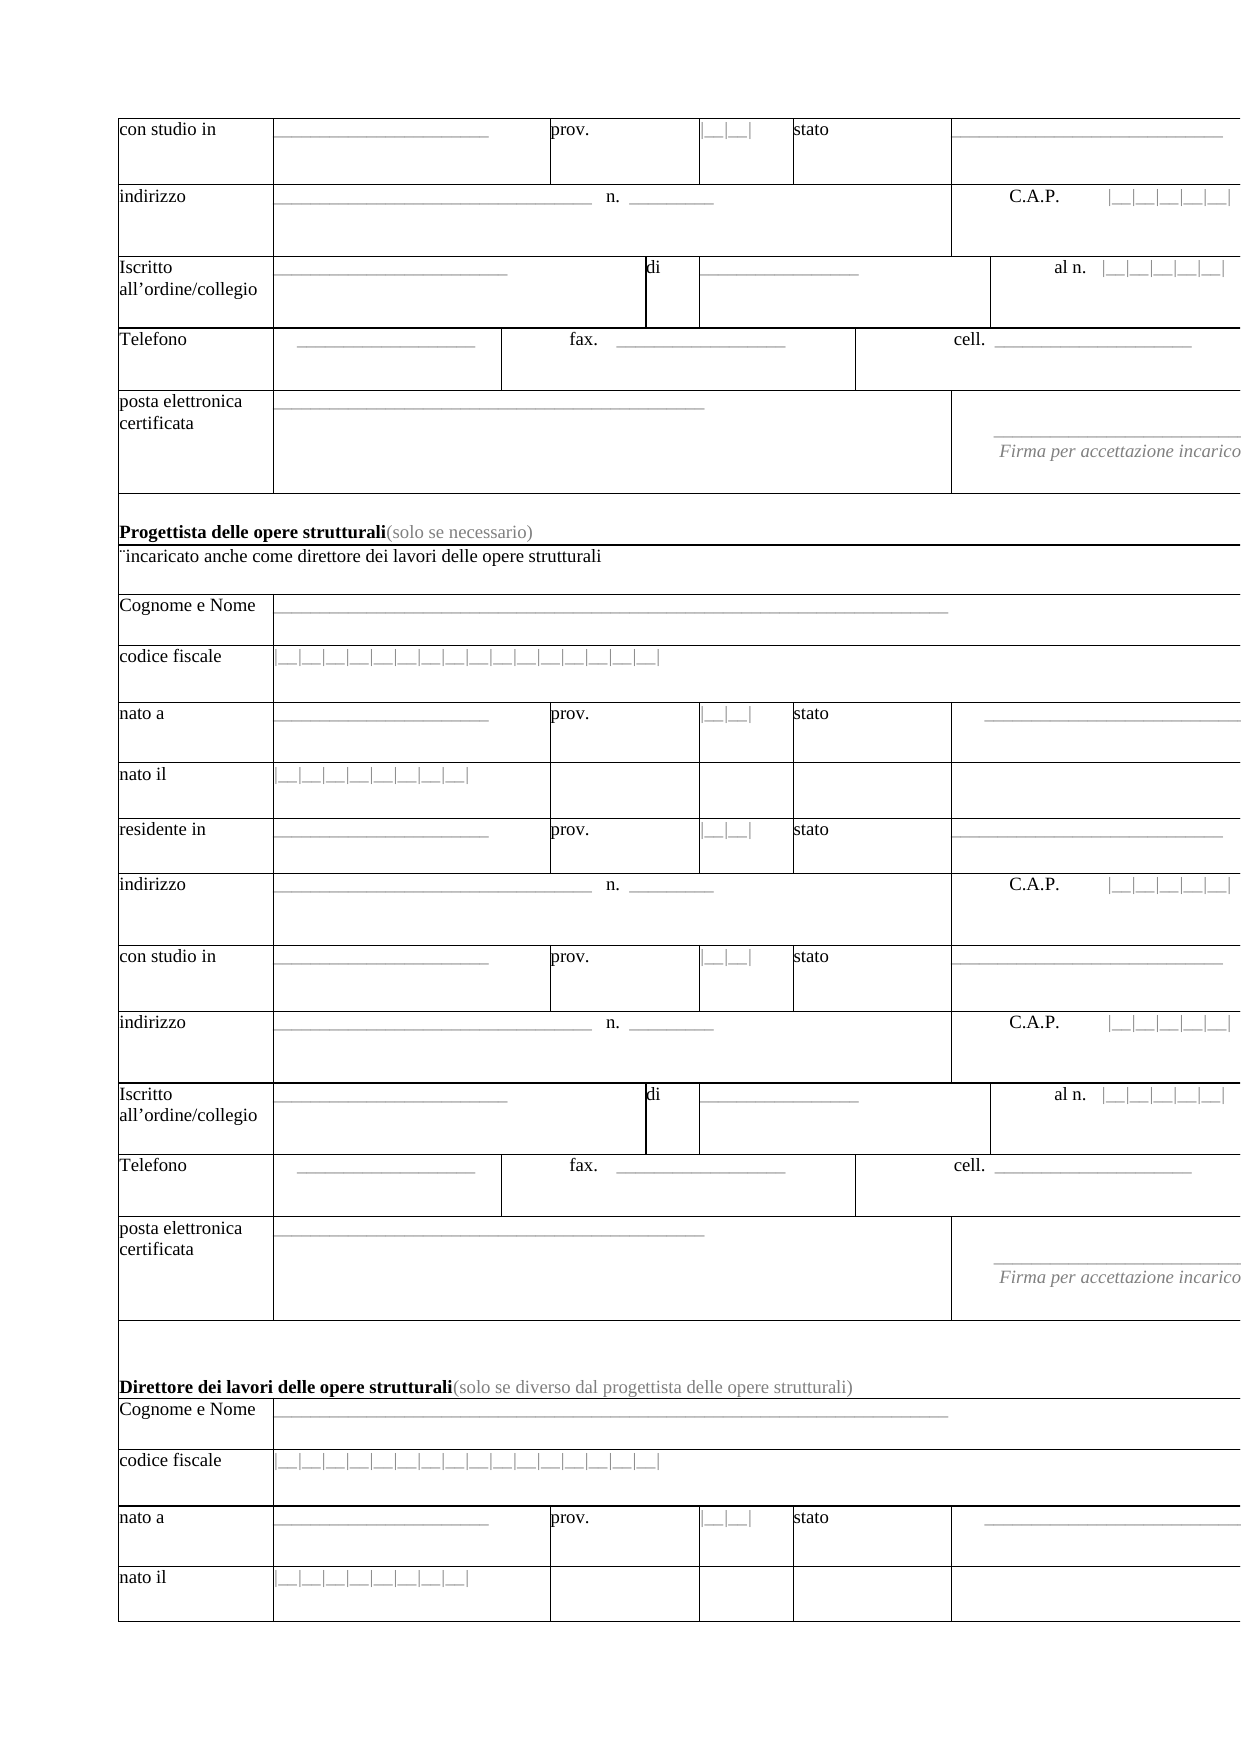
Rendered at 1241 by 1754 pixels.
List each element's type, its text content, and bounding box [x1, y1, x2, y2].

table_cell fax. __________________ [502, 1155, 855, 1216]
table_cell _______________________ [274, 819, 550, 873]
table_cell ________________________________________________________________________ [274, 1399, 1240, 1449]
table_cell prov. [551, 1507, 699, 1566]
table_cell _____________________________ [952, 819, 1240, 873]
table_cell nato a [119, 1507, 273, 1566]
table_cell ___________________ [274, 1155, 501, 1216]
table_cell [952, 1567, 1240, 1621]
table_cell prov. [551, 119, 699, 184]
table_cell _______________________ [274, 119, 550, 184]
table_cell _____________________________ [952, 703, 1240, 762]
table_cell indirizzo [119, 1012, 273, 1082]
table_cell Direttore dei lavori delle opere strutturali(solo se diverso dal progettista delle opere strutturali) [119, 1321, 1240, 1398]
table_cell |__|__| [700, 1507, 793, 1566]
table_cell Cognome e Nome [119, 1399, 273, 1449]
table_cell _______________________ [274, 1507, 550, 1566]
table_cell |__|__|__|__|__|__|__|__| [274, 763, 550, 818]
table_cell cell. _____________________ [856, 329, 1240, 390]
table_cell nato il [119, 1567, 273, 1621]
table_cell |__|__|__|__|__|__|__|__|__|__|__|__|__|__|__|__| [274, 646, 1240, 702]
table_cell |__|__| [700, 703, 793, 762]
table_cell ______________________________________________ [274, 1217, 951, 1320]
table_cell al n. |__|__|__|__|__| [991, 257, 1240, 327]
table_cell __________________________________ n. _________ [274, 185, 951, 256]
table_cell _____________________________ [952, 1507, 1240, 1566]
table_cell [952, 763, 1240, 818]
table_cell stato [794, 819, 951, 873]
table_cell al n. |__|__|__|__|__| [991, 1084, 1240, 1154]
table_cell stato [794, 119, 951, 184]
table_cell [700, 763, 793, 818]
table_cell stato [794, 703, 951, 762]
table_cell codice fiscale [119, 646, 273, 702]
table_cell |__|__| [700, 119, 793, 184]
table_cell ___________________________ Firma per accettazione incarico [952, 1217, 1240, 1320]
table_cell posta elettronica certificata [119, 391, 273, 493]
table_cell C.A.P. |__|__|__|__|__| [952, 874, 1240, 945]
table_cell |__|__|__|__|__|__|__|__|__|__|__|__|__|__|__|__| [274, 1450, 1240, 1505]
table_cell Iscritto all’ordine/collegio [119, 257, 273, 327]
table_cell con studio in [119, 119, 273, 184]
table_cell C.A.P. |__|__|__|__|__| [952, 185, 1240, 256]
table_cell Telefono [119, 329, 273, 390]
table_cell fax. __________________ [502, 329, 855, 390]
table_cell Progettista delle opere strutturali(solo se necessario) [119, 494, 1240, 544]
table_cell ___________________ [274, 329, 501, 390]
table_cell prov. [551, 946, 699, 1011]
table_cell __________________________________ n. _________ [274, 874, 951, 945]
table_cell _________________ [700, 1084, 990, 1154]
table_cell nato a [119, 703, 273, 762]
table_cell _____________________________ [952, 946, 1240, 1011]
table_cell [551, 763, 699, 818]
table_cell stato [794, 1507, 951, 1566]
table_cell indirizzo [119, 874, 273, 945]
table_cell ______________________________________________ [274, 391, 951, 493]
table_cell Telefono [119, 1155, 273, 1216]
table_cell ¨incaricato anche come direttore dei lavori delle opere strutturali [119, 546, 1240, 594]
table_cell con studio in [119, 946, 273, 1011]
table_cell Iscritto all’ordine/collegio [119, 1084, 273, 1154]
table_cell posta elettronica certificata [119, 1217, 273, 1320]
table_cell indirizzo [119, 185, 273, 256]
table_cell di [647, 1084, 699, 1154]
table_cell _________________________ [274, 1084, 645, 1154]
table_cell Cognome e Nome [119, 595, 273, 645]
table_cell [700, 1567, 793, 1621]
table_cell nato il [119, 763, 273, 818]
table_cell _______________________ [274, 703, 550, 762]
table_cell ___________________________ Firma per accettazione incarico [952, 391, 1240, 493]
table_cell C.A.P. |__|__|__|__|__| [952, 1012, 1240, 1082]
table_cell _________________ [700, 257, 990, 327]
table_cell di [647, 257, 699, 327]
table_cell prov. [551, 703, 699, 762]
table_cell |__|__| [700, 819, 793, 873]
table_cell |__|__| [700, 946, 793, 1011]
table_cell residente in [119, 819, 273, 873]
table_cell _____________________________ [952, 119, 1240, 184]
table_cell ________________________________________________________________________ [274, 595, 1240, 645]
table_cell _________________________ [274, 257, 645, 327]
table_cell |__|__|__|__|__|__|__|__| [274, 1567, 550, 1621]
table_cell [794, 1567, 951, 1621]
table_cell codice fiscale [119, 1450, 273, 1505]
table_cell _______________________ [274, 946, 550, 1011]
table_cell __________________________________ n. _________ [274, 1012, 951, 1082]
table_cell [551, 1567, 699, 1621]
table_cell prov. [551, 819, 699, 873]
table_cell cell. _____________________ [856, 1155, 1240, 1216]
table_cell [794, 763, 951, 818]
table_cell stato [794, 946, 951, 1011]
